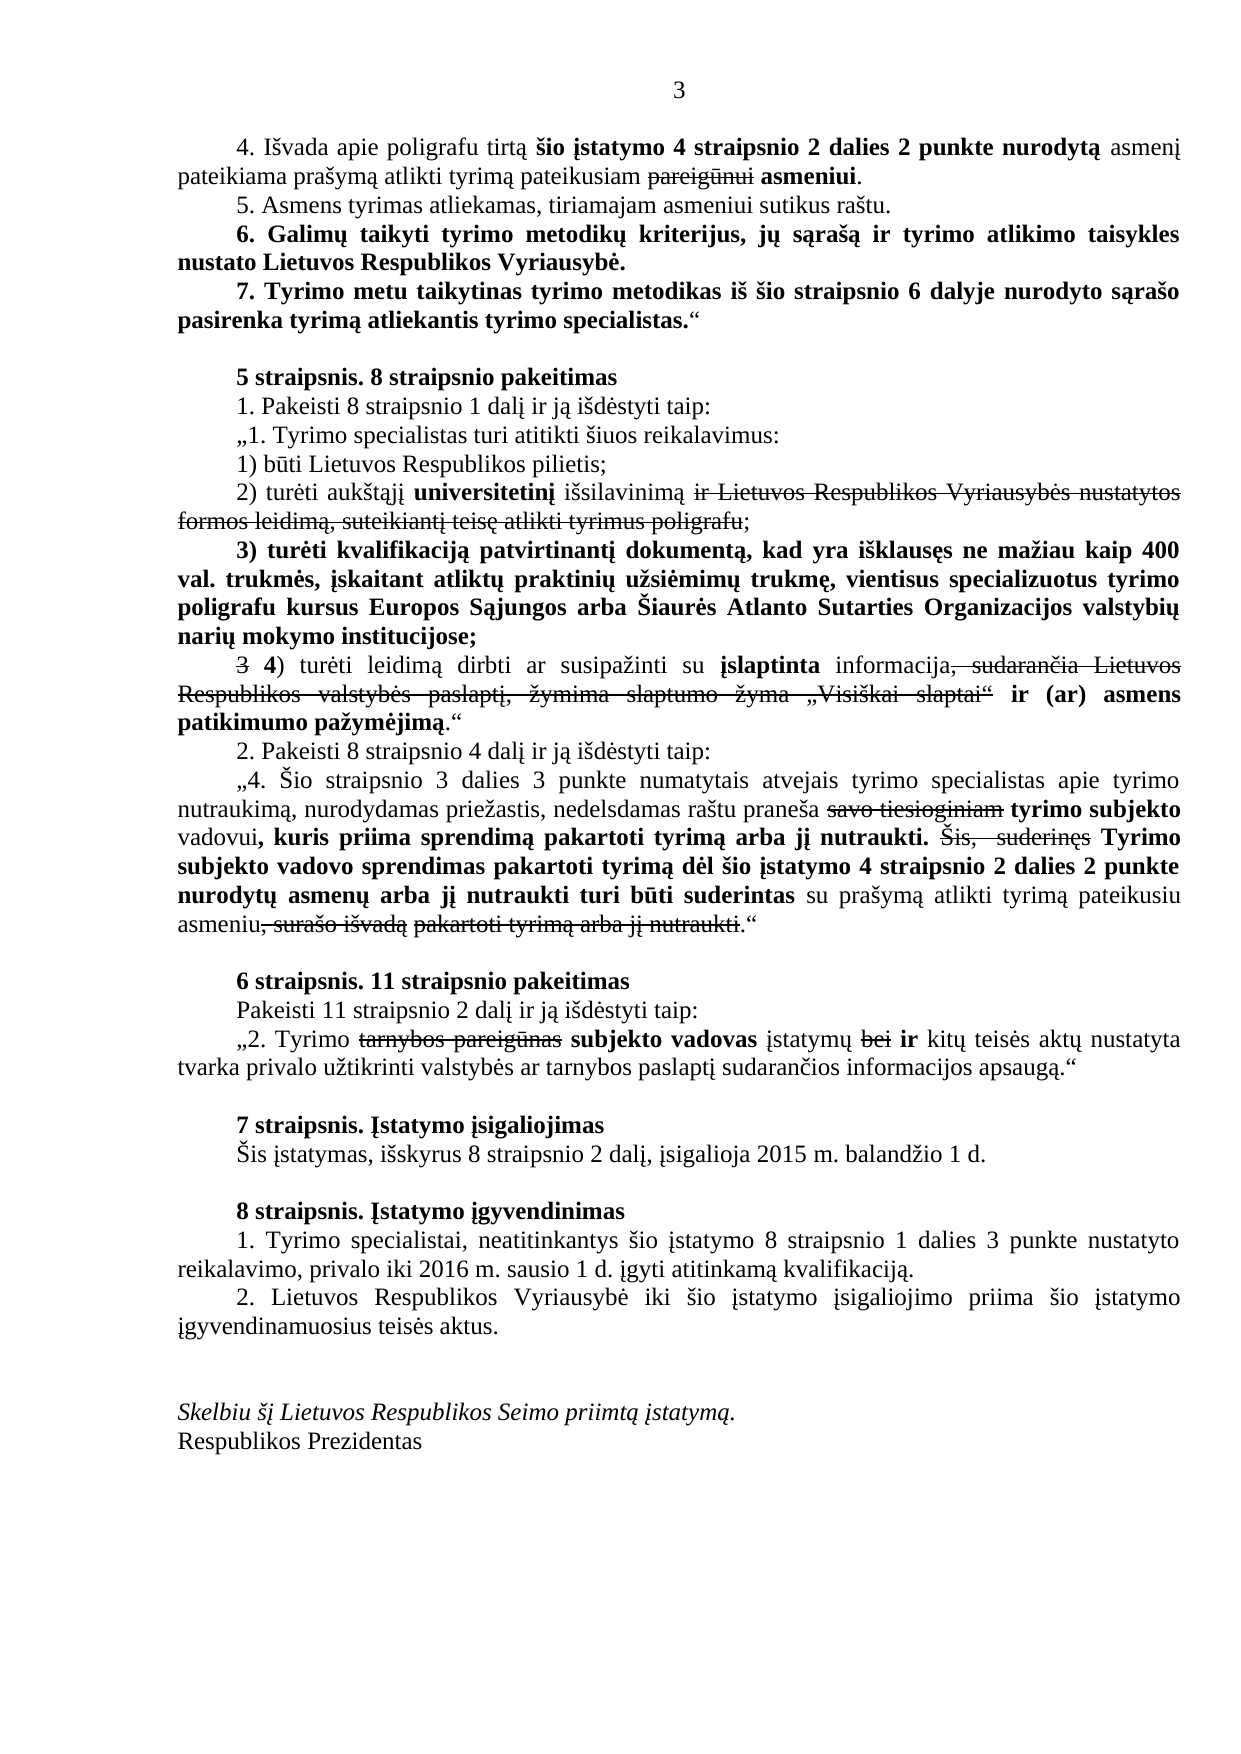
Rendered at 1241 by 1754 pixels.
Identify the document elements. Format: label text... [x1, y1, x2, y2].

text 1. Tyrimo specialistai, neatitinkantys šio įstatymo 8 straipsnio 1 dalies 3 punkte nustatyto reikalavimo, privalo iki 2016 m. sausio 1 d. įgyti atitinkamą kvalifikaciją. [177, 1225, 1181, 1282]
text 1. Pakeisti 8 straipsnio 1 dalį ir ją išdėstyti taip: [177, 391, 1181, 420]
text 5. Asmens tyrimas atliekamas, tiriamajam asmeniui sutikus raštu. [177, 190, 1181, 219]
text Skelbiu šį Lietuvos Respublikos Seimo priimtą įstatymą. [177, 1397, 1181, 1426]
text 8 straipsnis. Įstatymo įgyvendinimas [236, 1196, 1181, 1225]
text „1. Tyrimo specialistas turi atitikti šiuos reikalavimus: [177, 420, 1181, 449]
text „2. Tyrimo tarnybos pareigūnas subjekto vadovas įstatymų bei ir kitų teisės aktų nustatyta tvarka privalo užtikrinti valstybės ar tarnybos paslaptį sudarančios informacijos apsaugą.“ [177, 1024, 1181, 1081]
text 2. Lietuvos Respublikos Vyriausybė iki šio įstatymo įsigaliojimo priima šio įstatymo įgyvendinamuosius teisės aktus. [177, 1282, 1181, 1340]
text Šis įstatymas, išskyrus 8 straipsnio 2 dalį, įsigalioja 2015 m. balandžio 1 d. [177, 1139, 1181, 1167]
text 3) turėti kvalifikaciją patvirtinantį dokumentą, kad yra išklausęs ne mažiau kaip 400 val. trukmės, įskaitant atliktų praktinių užsiėmimų trukmę, vientisus specializuotus tyrimo poligrafu kursus Europos Sąjungos arba Šiaurės Atlanto Sutarties Organizacijos valstybių narių mokymo institucijose; [177, 535, 1181, 650]
text 4. Išvada apie poligrafu tirtą šio įstatymo 4 straipsnio 2 dalies 2 punkte nurodytą asmenį pateikiama prašymą atlikti tyrimą pateikusiam pareigūnui asmeniui. [177, 132, 1181, 190]
text Pakeisti 11 straipsnio 2 dalį ir ją išdėstyti taip: [177, 995, 1181, 1024]
text 2) turėti aukštąjį universitetinį išsilavinimą ir Lietuvos Respublikos Vyriausybės nustatytos formos leidimą, suteikiantį teisę atlikti tyrimus poligrafu; [177, 477, 1181, 535]
text Respublikos Prezidentas [177, 1426, 1181, 1455]
text „4. Šio straipsnio 3 dalies 3 punkte numatytais atvejais tyrimo specialistas apie tyrimo nutraukimą, nurodydamas priežastis, nedelsdamas raštu praneša savo tiesioginiam tyrimo subjekto vadovui, kuris priima sprendimą pakartoti tyrimą arba jį nutraukti. Šis, suderinęs Tyrimo subjekto vadovo sprendimas pakartoti tyrimą dėl šio įstatymo 4 straipsnio 2 dalies 2 punkte nurodytų asmenų arba jį nutraukti turi būti suderintas su prašymą atlikti tyrimą pateikusiu asmeniu, surašo išvadą pakartoti tyrimą arba jį nutraukti.“ [177, 765, 1181, 937]
text 1) būti Lietuvos Respublikos pilietis; [177, 449, 1181, 477]
text 2. Pakeisti 8 straipsnio 4 dalį ir ją išdėstyti taip: [177, 736, 1181, 765]
text 6. Galimų taikyti tyrimo metodikų kriterijus, jų sąrašą ir tyrimo atlikimo taisykles nustato Lietuvos Respublikos Vyriausybė. [177, 219, 1181, 276]
text 3 4) turėti leidimą dirbti ar susipažinti su įslaptinta informacija, sudarančia Lietuvos Respublikos valstybės paslaptį, žymima slaptumo žyma „Visiškai slaptai“ ir (ar) asmens patikimumo pažymėjimą.“ [177, 650, 1181, 736]
text 7. Tyrimo metu taikytinas tyrimo metodikas iš šio straipsnio 6 dalyje nurodyto sąrašo pasirenka tyrimą atliekantis tyrimo specialistas.“ [177, 276, 1181, 334]
text 7 straipsnis. Įstatymo įsigaliojimas [177, 1110, 1181, 1139]
text 5 straipsnis. 8 straipsnio pakeitimas [177, 362, 1181, 391]
text 6 straipsnis. 11 straipsnio pakeitimas [177, 966, 1181, 995]
